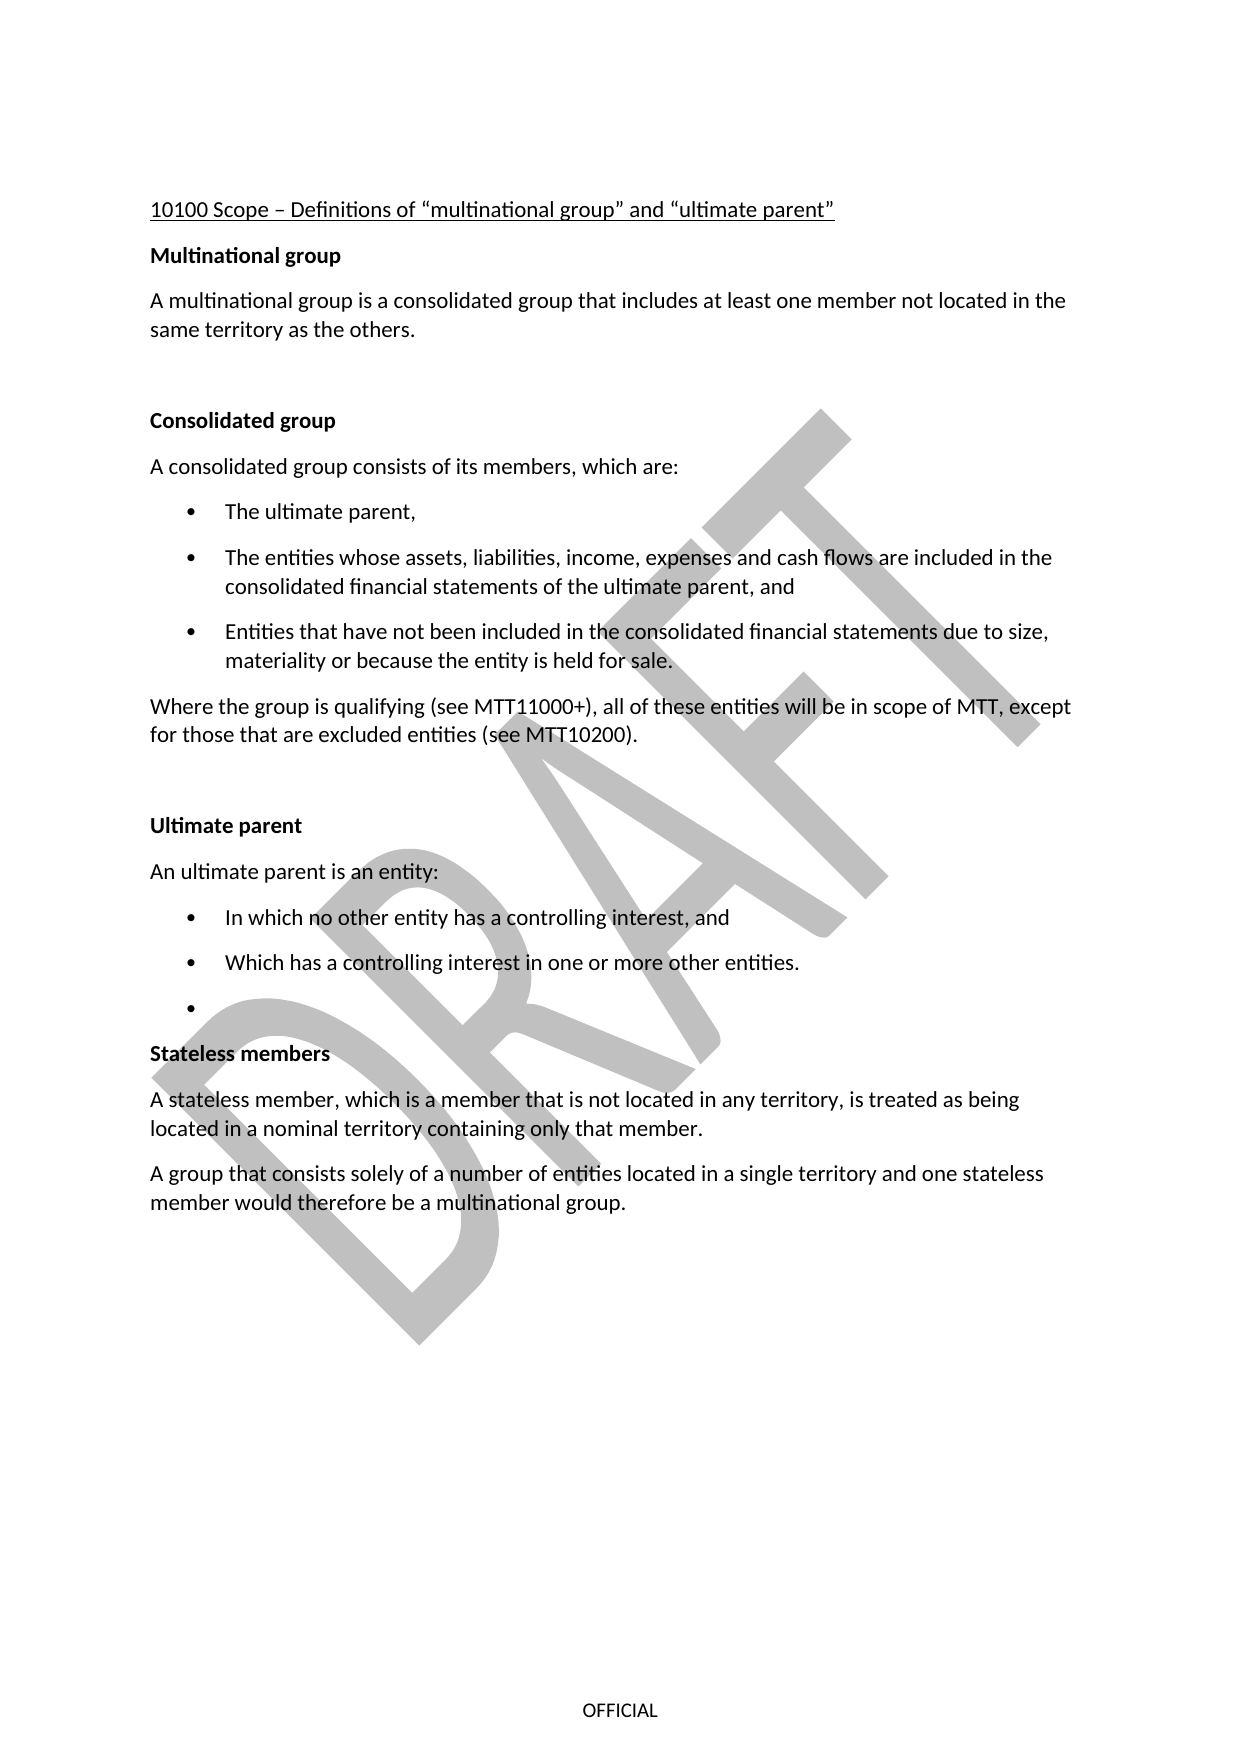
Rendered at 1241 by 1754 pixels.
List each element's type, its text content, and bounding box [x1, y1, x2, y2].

text A stateless member, which is a member that is not located in any territory, is treated as being located in a nominal territory containing only that member. [150, 1085, 214, 1142]
text [578, 812, 665, 840]
list The entities whose assets, liabilities, income, expenses and cash flows are included in the consolidated financial statements of the ultimate parent, and [187, 543, 685, 600]
list The entities whose assets, liabilities, income, expenses and cash flows are included in the consolidated financial statements of the ultimate parent, and [691, 543, 869, 600]
list The entities whose assets, liabilities, income, expenses and cash flows are included in the consolidated financial statements of the ultimate parent, and [861, 543, 1090, 600]
text Stateless members [491, 1039, 598, 1067]
text A group that consists solely of a number of entities located in a single territory and one stateless member would therefore be a multinational group. [479, 1159, 1090, 1216]
list Entities that have not been included in the consolidated financial statements due to size, materiality or because the entity is held for sale. [935, 617, 1090, 674]
text An ultimate parent is an entity: [150, 857, 375, 885]
list Entities that have not been included in the consolidated financial statements due to size, materiality or because the entity is held for sale. [187, 617, 639, 674]
text A stateless member, which is a member that is not located in any territory, is treated as being located in a nominal territory containing only that member. [524, 1085, 1090, 1142]
text A multinational group is a consolidated group that includes at least one member not located in the same territory as the others. [150, 287, 1090, 343]
text [826, 812, 1090, 840]
text Where the group is qualifying (see MTT11000+), all of these entities will be in scope of MTT, except for those that are excluded entities (see MTT10200). [150, 692, 714, 749]
text Stateless members [372, 1039, 457, 1067]
list In which no other entity has a controlling interest, and [187, 903, 325, 931]
text An ultimate parent is an entity: [607, 857, 702, 885]
text [681, 812, 805, 840]
list In which no other entity has a controlling interest, and [826, 903, 1090, 931]
list Which has a controlling interest in one or more other entities. [187, 948, 366, 976]
list Which has a controlling interest in one or more other entities. [668, 948, 1090, 976]
text [813, 452, 1090, 480]
text Stateless members [150, 1039, 189, 1067]
text A group that consists solely of a number of entities located in a single territory and one stateless member would therefore be a multinational group. [280, 1159, 460, 1216]
text An ultimate parent is an entity: [446, 857, 587, 885]
text A stateless member, which is a member that is not located in any territory, is treated as being located in a nominal territory containing only that member. [206, 1085, 427, 1142]
text An ultimate parent is an entity: [753, 857, 850, 885]
list Which has a controlling interest in one or more other entities. [387, 948, 498, 976]
text Consolidated group [150, 406, 1090, 434]
list The ultimate parent, [187, 497, 731, 526]
text Multinational group [150, 241, 1090, 269]
text 10100 Scope – Definitions of “multinational group” and “ultimate parent” [150, 196, 1090, 223]
list In which no other entity has a controlling interest, and [364, 903, 481, 931]
text A consolidated group consists of its members, which are: [150, 452, 776, 480]
text A group that consists solely of a number of entities located in a single territory and one stateless member would therefore be a multinational group. [150, 1159, 288, 1216]
text Stateless members [223, 1039, 351, 1067]
text Ultimate parent [150, 812, 559, 840]
list [815, 497, 1090, 526]
list Entities that have not been included in the consolidated financial statements due to size, materiality or because the entity is held for sale. [652, 617, 943, 674]
text Stateless members [625, 1039, 1090, 1067]
text Where the group is qualifying (see MTT11000+), all of these entities will be in scope of MTT, except for those that are excluded entities (see MTT10200). [788, 692, 1090, 749]
text A stateless member, which is a member that is not located in any territory, is treated as being located in a nominal territory containing only that member. [424, 1085, 532, 1142]
list In which no other entity has a controlling interest, and [689, 903, 806, 931]
text An ultimate parent is an entity: [871, 857, 1090, 885]
list In which no other entity has a controlling interest, and [502, 903, 616, 931]
list Which has a controlling interest in one or more other entities. [527, 948, 644, 976]
